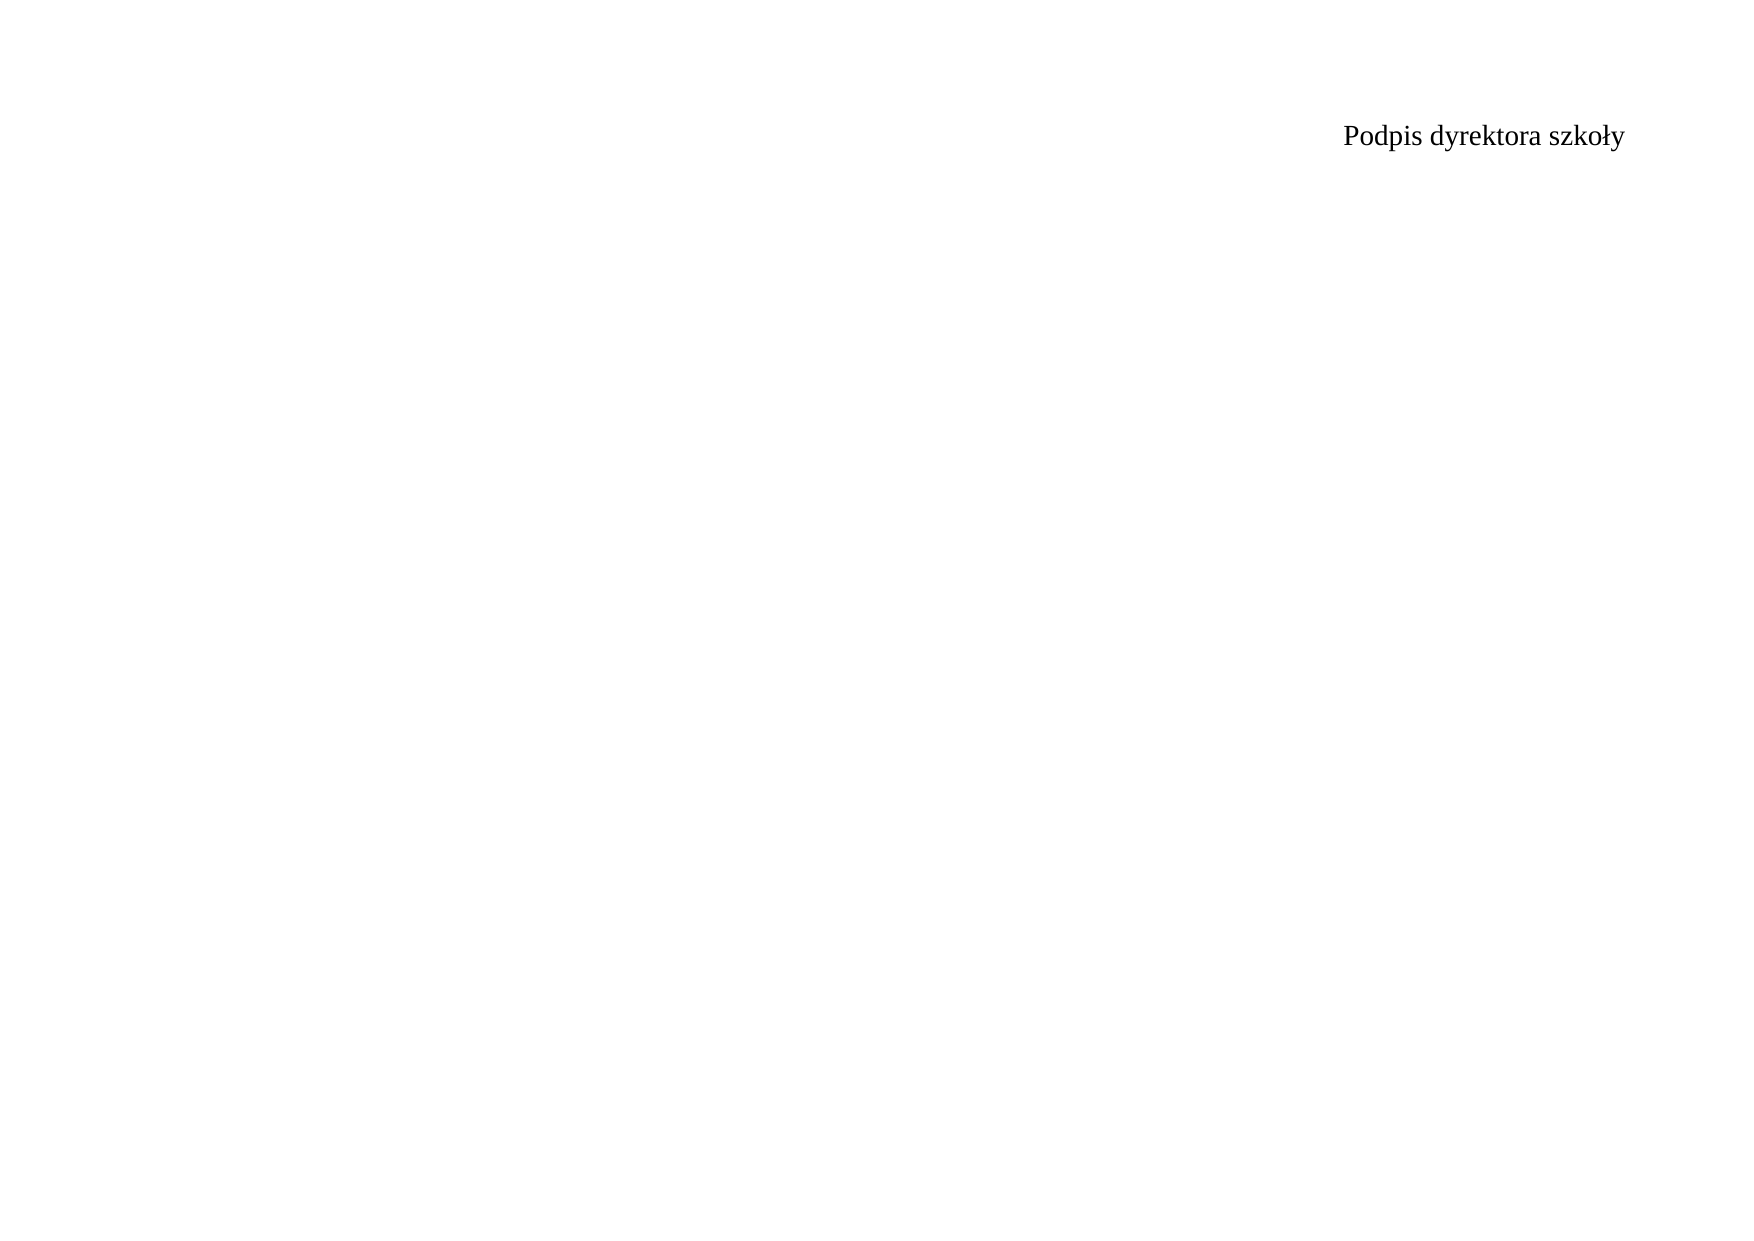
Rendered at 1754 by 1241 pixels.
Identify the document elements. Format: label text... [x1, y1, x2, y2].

text Podpis dyrektora szkoły [118, 118, 1636, 152]
